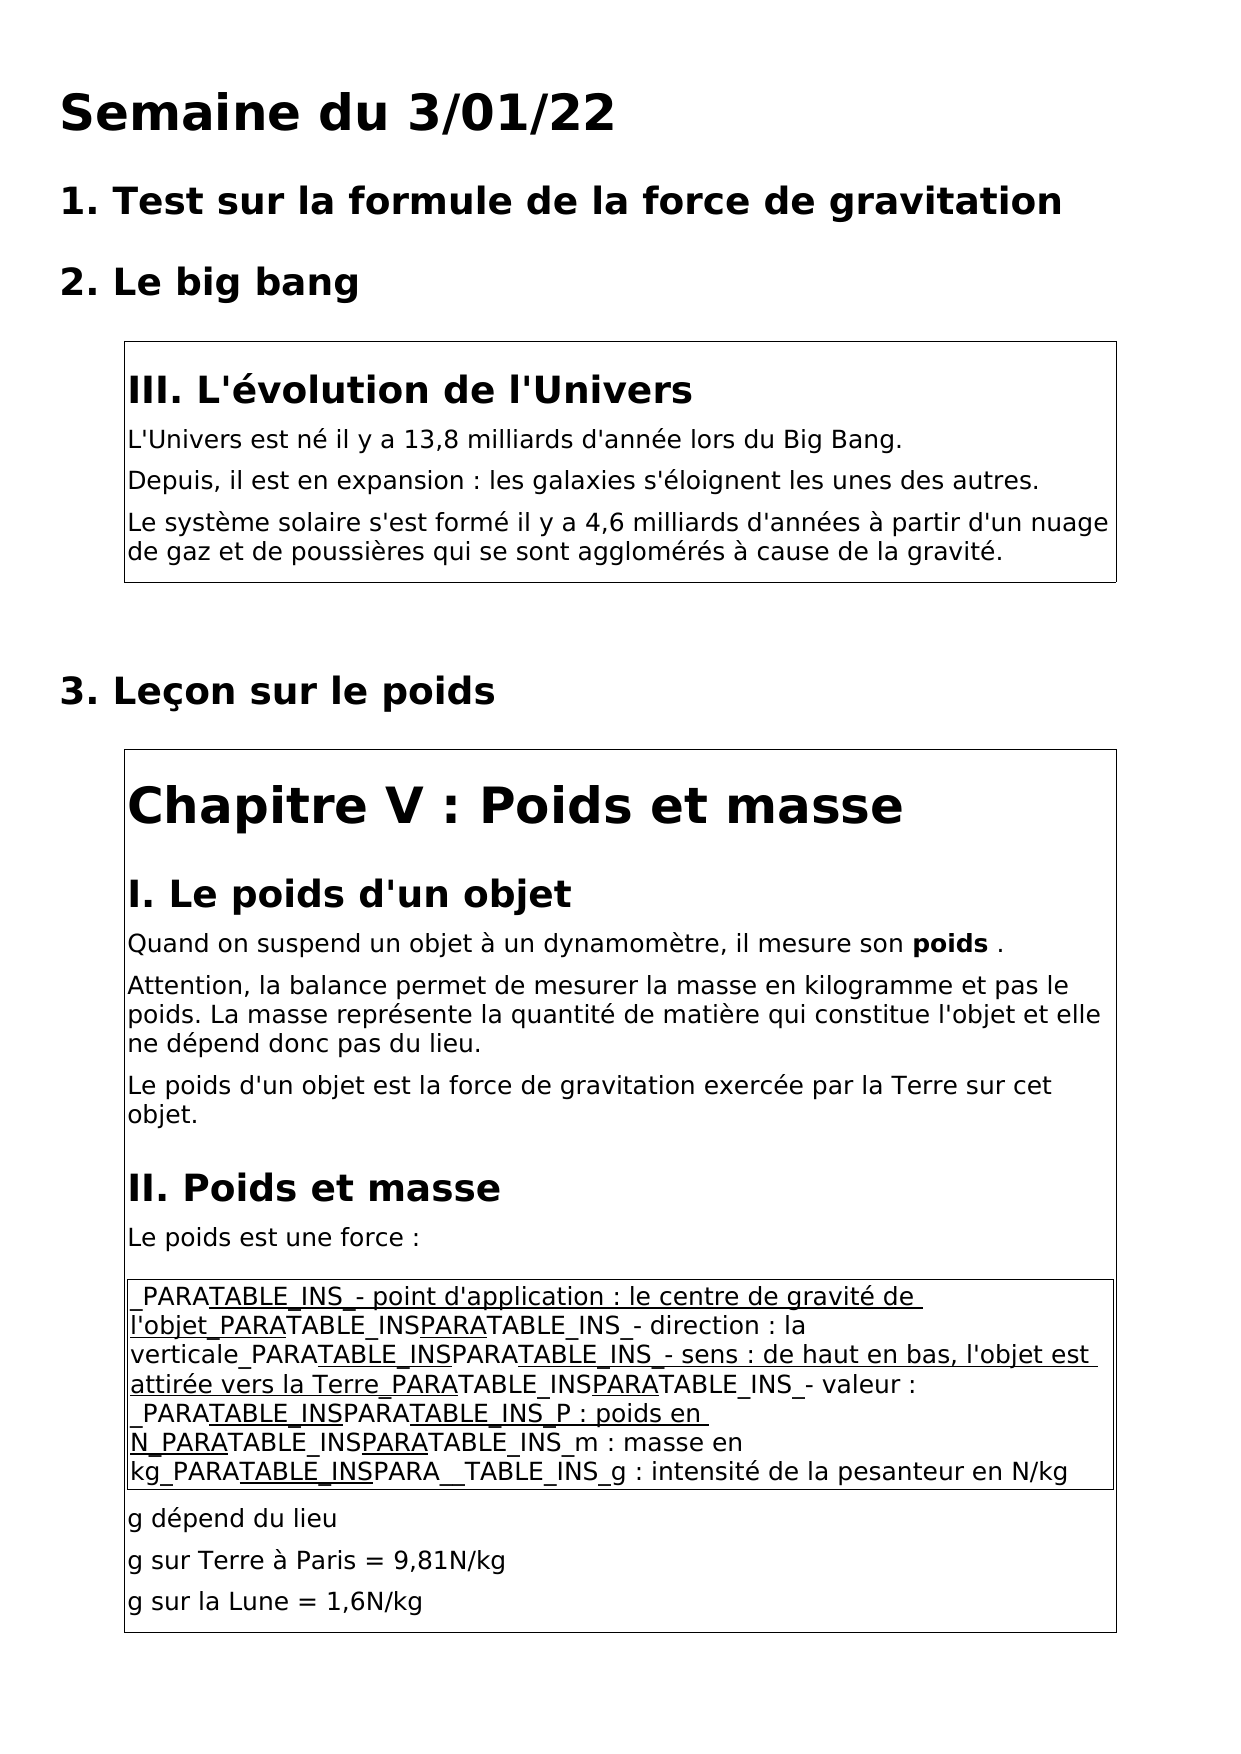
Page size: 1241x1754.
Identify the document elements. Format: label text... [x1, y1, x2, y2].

subtitle 1. Test sur la formule de la force de gravitation [59, 180, 1181, 223]
table_header Chapitre V : Poids et masse I. Le poids d'un objet Quand on suspend un objet à un dynamomètre, il mesure son poids . Attention, la balance permet de mesurer la masse en kilogramme et pas le poids. La masse représente la quantité de matière qui constitue l'objet et elle ne dépend donc pas du lieu. Le poids d'un objet est la force de gravitation exercée par la Terre sur cet objet. II. Poids et masse Le poids est une force : g dépend du lieu g sur Terre à Paris = 9,81N/kg g sur la Lune = 1,6N/kg [125, 750, 1116, 1632]
subtitle Semaine du 3/01/22 [59, 84, 1181, 142]
table_header _PARATABLE_INS_- point d'application : le centre de gravité de l'objet_PARATABLE_INSPARATABLE_INS_- direction : la verticale_PARATABLE_INSPARATABLE_INS_- sens : de haut en bas, l'objet est attirée vers la Terre_PARATABLE_INSPARATABLE_INS_- valeur : _PARATABLE_INSPARATABLE_INS_P : poids en N_PARATABLE_INSPARATABLE_INS_m : masse en kg_PARATABLE_INSPARA__TABLE_INS_g : intensité de la pesanteur en N/kg [128, 1280, 1113, 1489]
subtitle 3. Leçon sur le poids [59, 669, 1181, 713]
table_header III. L'évolution de l'Univers L'Univers est né il y a 13,8 milliards d'année lors du Big Bang. Depuis, il est en expansion : les galaxies s'éloignent les unes des autres. Le système solaire s'est formé il y a 4,6 milliards d'années à partir d'un nuage de gaz et de poussières qui se sont agglomérés à cause de la gravité. [125, 342, 1116, 582]
subtitle 2. Le big bang [59, 261, 1181, 304]
